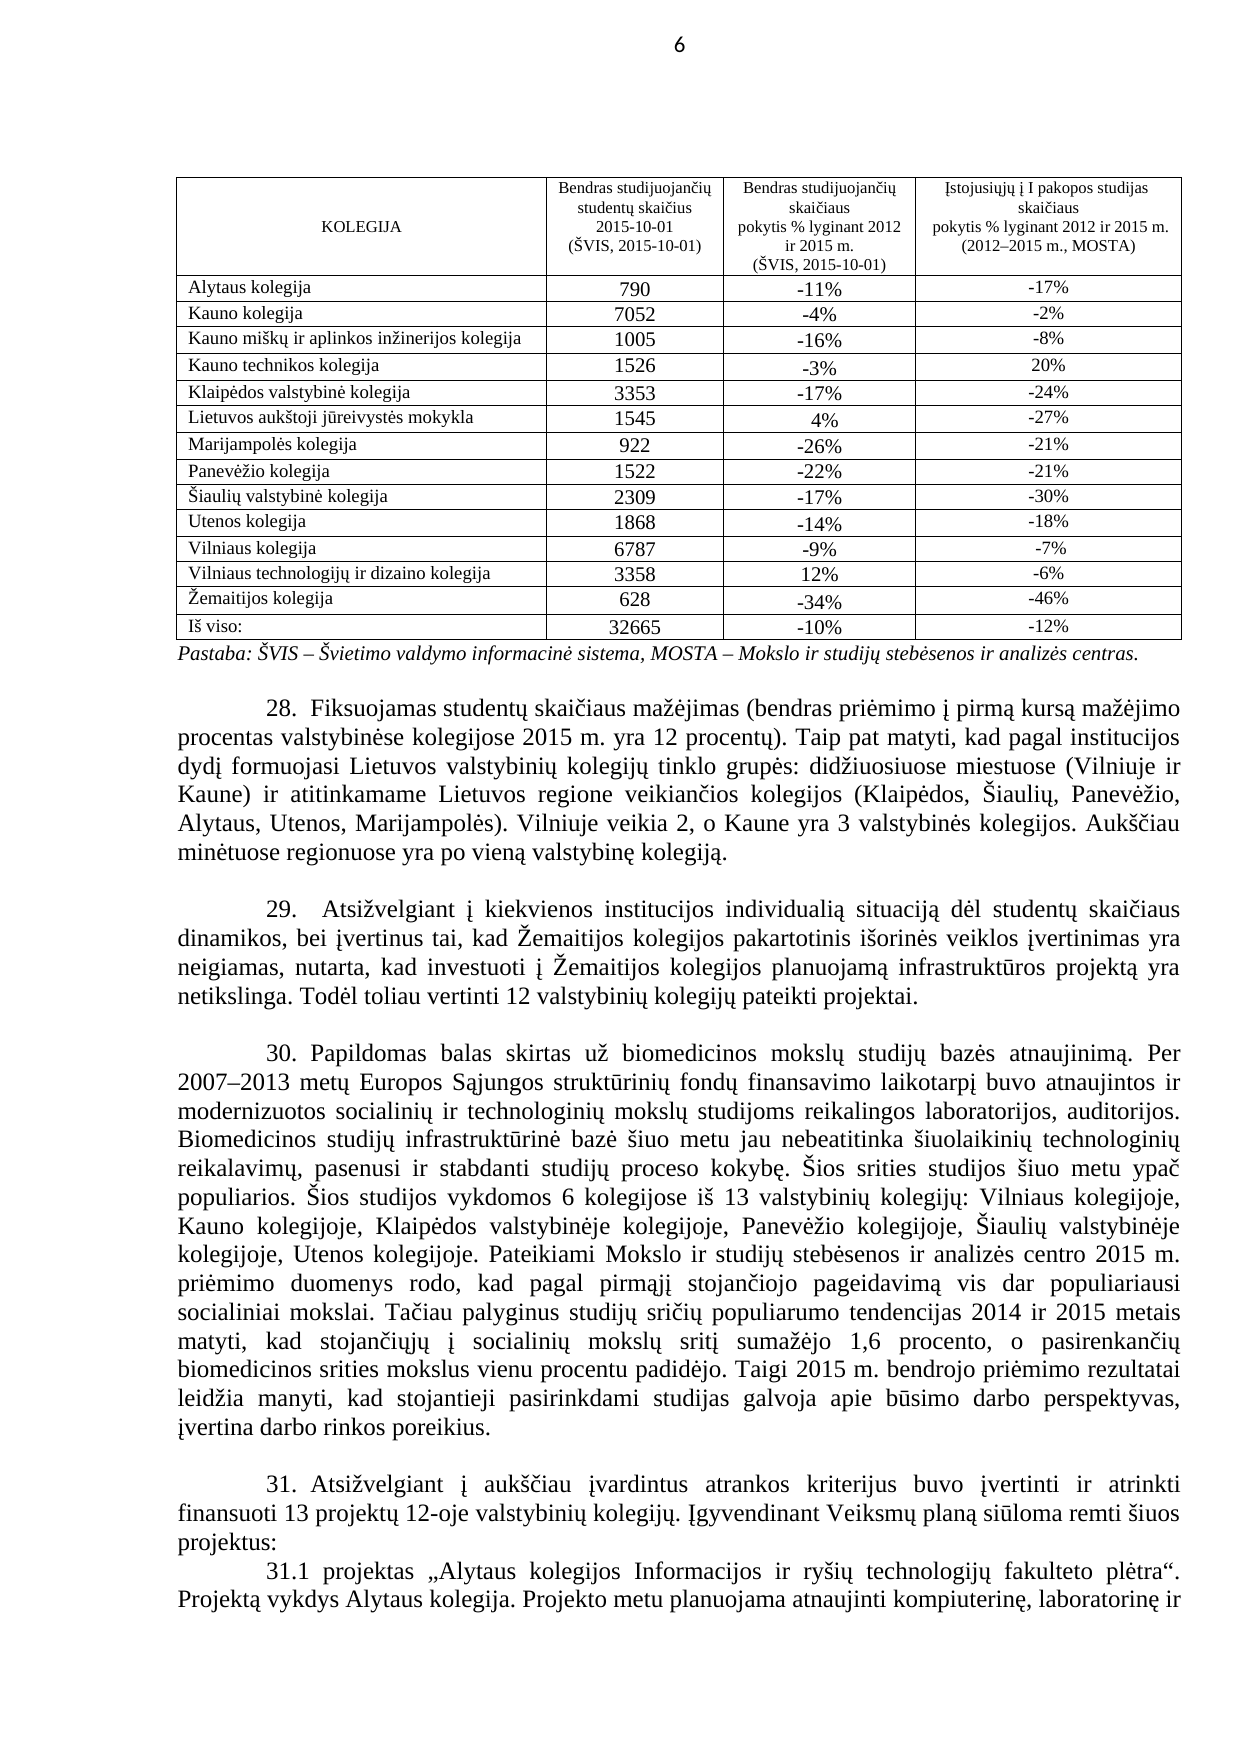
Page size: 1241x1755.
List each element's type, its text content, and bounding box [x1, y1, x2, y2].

table_cell -10% [724, 615, 915, 639]
table_cell Žemaitijos kolegija [177, 587, 546, 614]
table_cell Šiaulių valstybinė kolegija [177, 485, 546, 509]
table_cell 1545 [547, 406, 723, 432]
table_cell 7052 [547, 302, 723, 326]
table_cell -26% [724, 433, 915, 458]
table_cell 20% [916, 354, 1181, 379]
table_cell Kauno technikos kolegija [177, 354, 546, 379]
table_cell -7% [916, 537, 1181, 561]
table_cell -24% [916, 381, 1181, 405]
table_cell 3358 [547, 562, 723, 586]
table_cell -17% [916, 276, 1181, 301]
table_cell 6787 [547, 537, 723, 561]
text 31. Atsižvelgiant į aukščiau įvardintus atrankos kriterijus buvo įvertinti ir atrinkti finansuoti 13 projektų 12-oje valstybinių kolegijų. Įgyvendinant Veiksmų planą siūloma remti šiuos projektus: [177, 1469, 1181, 1556]
table_cell -18% [916, 510, 1181, 536]
table_cell 1526 [547, 354, 723, 379]
table_cell Lietuvos aukštoji jūreivystės mokykla [177, 406, 546, 432]
text Pastaba: ŠVIS – Švietimo valdymo informacinė sistema, MOSTA – Mokslo ir studijų stebėsenos ir analizės centras. [177, 640, 1181, 664]
table_cell -14% [724, 510, 915, 536]
table_cell Alytaus kolegija [177, 276, 546, 301]
table_cell -11% [724, 276, 915, 301]
table_cell -17% [724, 485, 915, 509]
table_cell -9% [724, 537, 915, 561]
table_cell 12% [724, 562, 915, 586]
table_cell -30% [916, 485, 1181, 509]
table_cell -2% [916, 302, 1181, 326]
table_cell -21% [916, 460, 1181, 483]
text 29. Atsižvelgiant į kiekvienos institucijos individualią situaciją dėl studentų skaičiaus dinamikos, bei įvertinus tai, kad Žemaitijos kolegijos pakartotinis išorinės veiklos įvertinimas yra neigiamas, nutarta, kad investuoti į Žemaitijos kolegijos planuojamą infrastruktūros projektą yra netikslinga. Todėl toliau vertinti 12 valstybinių kolegijų pateikti projektai. [177, 894, 1181, 1009]
table_cell 628 [547, 587, 723, 614]
table_cell -12% [916, 615, 1181, 639]
table_cell 1005 [547, 327, 723, 352]
table_cell -16% [724, 327, 915, 352]
table_cell 2309 [547, 485, 723, 509]
table_cell -46% [916, 587, 1181, 614]
text 28. Fiksuojamas studentų skaičiaus mažėjimas (bendras priėmimo į pirmą kursą mažėjimo procentas valstybinėse kolegijose 2015 m. yra 12 procentų). Taip pat matyti, kad pagal institucijos dydį formuojasi Lietuvos valstybinių kolegijų tinklo grupės: didžiuosiuose miestuose (Vilniuje ir Kaune) ir atitinkamame Lietuvos regione veikiančios kolegijos (Klaipėdos, Šiaulių, Panevėžio, Alytaus, Utenos, Marijampolės). Vilniuje veikia 2, o Kaune yra 3 valstybinės kolegijos. Aukščiau minėtuose regionuose yra po vieną valstybinę kolegiją. [177, 693, 1181, 866]
text 30. Papildomas balas skirtas už biomedicinos mokslų studijų bazės atnaujinimą. Per 2007–2013 metų Europos Sąjungos struktūrinių fondų finansavimo laikotarpį buvo atnaujintos ir modernizuotos socialinių ir technologinių mokslų studijoms reikalingos laboratorijos, auditorijos. Biomedicinos studijų infrastruktūrinė bazė šiuo metu jau nebeatitinka šiuolaikinių technologinių reikalavimų, pasenusi ir stabdanti studijų proceso kokybę. Šios srities studijos šiuo metu ypač populiarios. Šios studijos vykdomos 6 kolegijose iš 13 valstybinių kolegijų: Vilniaus kolegijoje, Kauno kolegijoje, Klaipėdos valstybinėje kolegijoje, Panevėžio kolegijoje, Šiaulių valstybinėje kolegijoje, Utenos kolegijoje. Pateikiami Mokslo ir studijų stebėsenos ir analizės centro 2015 m. priėmimo duomenys rodo, kad pagal pirmąjį stojančiojo pageidavimą vis dar populiariausi socialiniai mokslai. Tačiau palyginus studijų sričių populiarumo tendencijas 2014 ir 2015 metais matyti, kad stojančiųjų į socialinių mokslų sritį sumažėjo 1,6 procento, o pasirenkančių biomedicinos srities mokslus vienu procentu padidėjo. Taigi 2015 m. bendrojo priėmimo rezultatai leidžia manyti, kad stojantieji pasirinkdami studijas galvoja apie būsimo darbo perspektyvas, įvertina darbo rinkos poreikius. [177, 1038, 1181, 1441]
table_cell 1868 [547, 510, 723, 536]
table_cell Kauno miškų ir aplinkos inžinerijos kolegija [177, 327, 546, 352]
table_cell -8% [916, 327, 1181, 352]
table_cell Kauno kolegija [177, 302, 546, 326]
table_cell 3353 [547, 381, 723, 405]
table_cell Iš viso: [177, 615, 546, 639]
table_header KOLEGIJA [177, 178, 546, 275]
text 31.1 projektas „Alytaus kolegijos Informacijos ir ryšių technologijų fakulteto plėtra“. Projektą vykdys Alytaus kolegija. Projekto metu planuojama atnaujinti kompiuterinę, laboratorinę ir [177, 1556, 1181, 1613]
table_header Bendras studijuojančių studentų skaičius 2015-10-01 (ŠVIS, 2015-10-01) [547, 178, 723, 275]
table_cell Vilniaus technologijų ir dizaino kolegija [177, 562, 546, 586]
table_cell Panevėžio kolegija [177, 460, 546, 483]
table_cell -3% [724, 354, 915, 379]
table_cell -17% [724, 381, 915, 405]
table_cell 922 [547, 433, 723, 458]
table_cell -22% [724, 460, 915, 483]
table_cell 32665 [547, 615, 723, 639]
table_cell -34% [724, 587, 915, 614]
table_cell -21% [916, 433, 1181, 458]
table_cell Klaipėdos valstybinė kolegija [177, 381, 546, 405]
table_cell -27% [916, 406, 1181, 432]
table_header Bendras studijuojančių skaičiaus pokytis % lyginant 2012 ir 2015 m. (ŠVIS, 2015-10-01) [724, 178, 915, 275]
table_header Įstojusiųjų į I pakopos studijas skaičiaus pokytis % lyginant 2012 ir 2015 m. (2012–2015 m., MOSTA) [916, 178, 1181, 275]
table_cell Marijampolės kolegija [177, 433, 546, 458]
table_cell 790 [547, 276, 723, 301]
table_cell 1522 [547, 460, 723, 483]
table_cell Vilniaus kolegija [177, 537, 546, 561]
table_cell Utenos kolegija [177, 510, 546, 536]
table_cell -4% [724, 302, 915, 326]
table_cell 4% [724, 406, 915, 432]
table_cell -6% [916, 562, 1181, 586]
